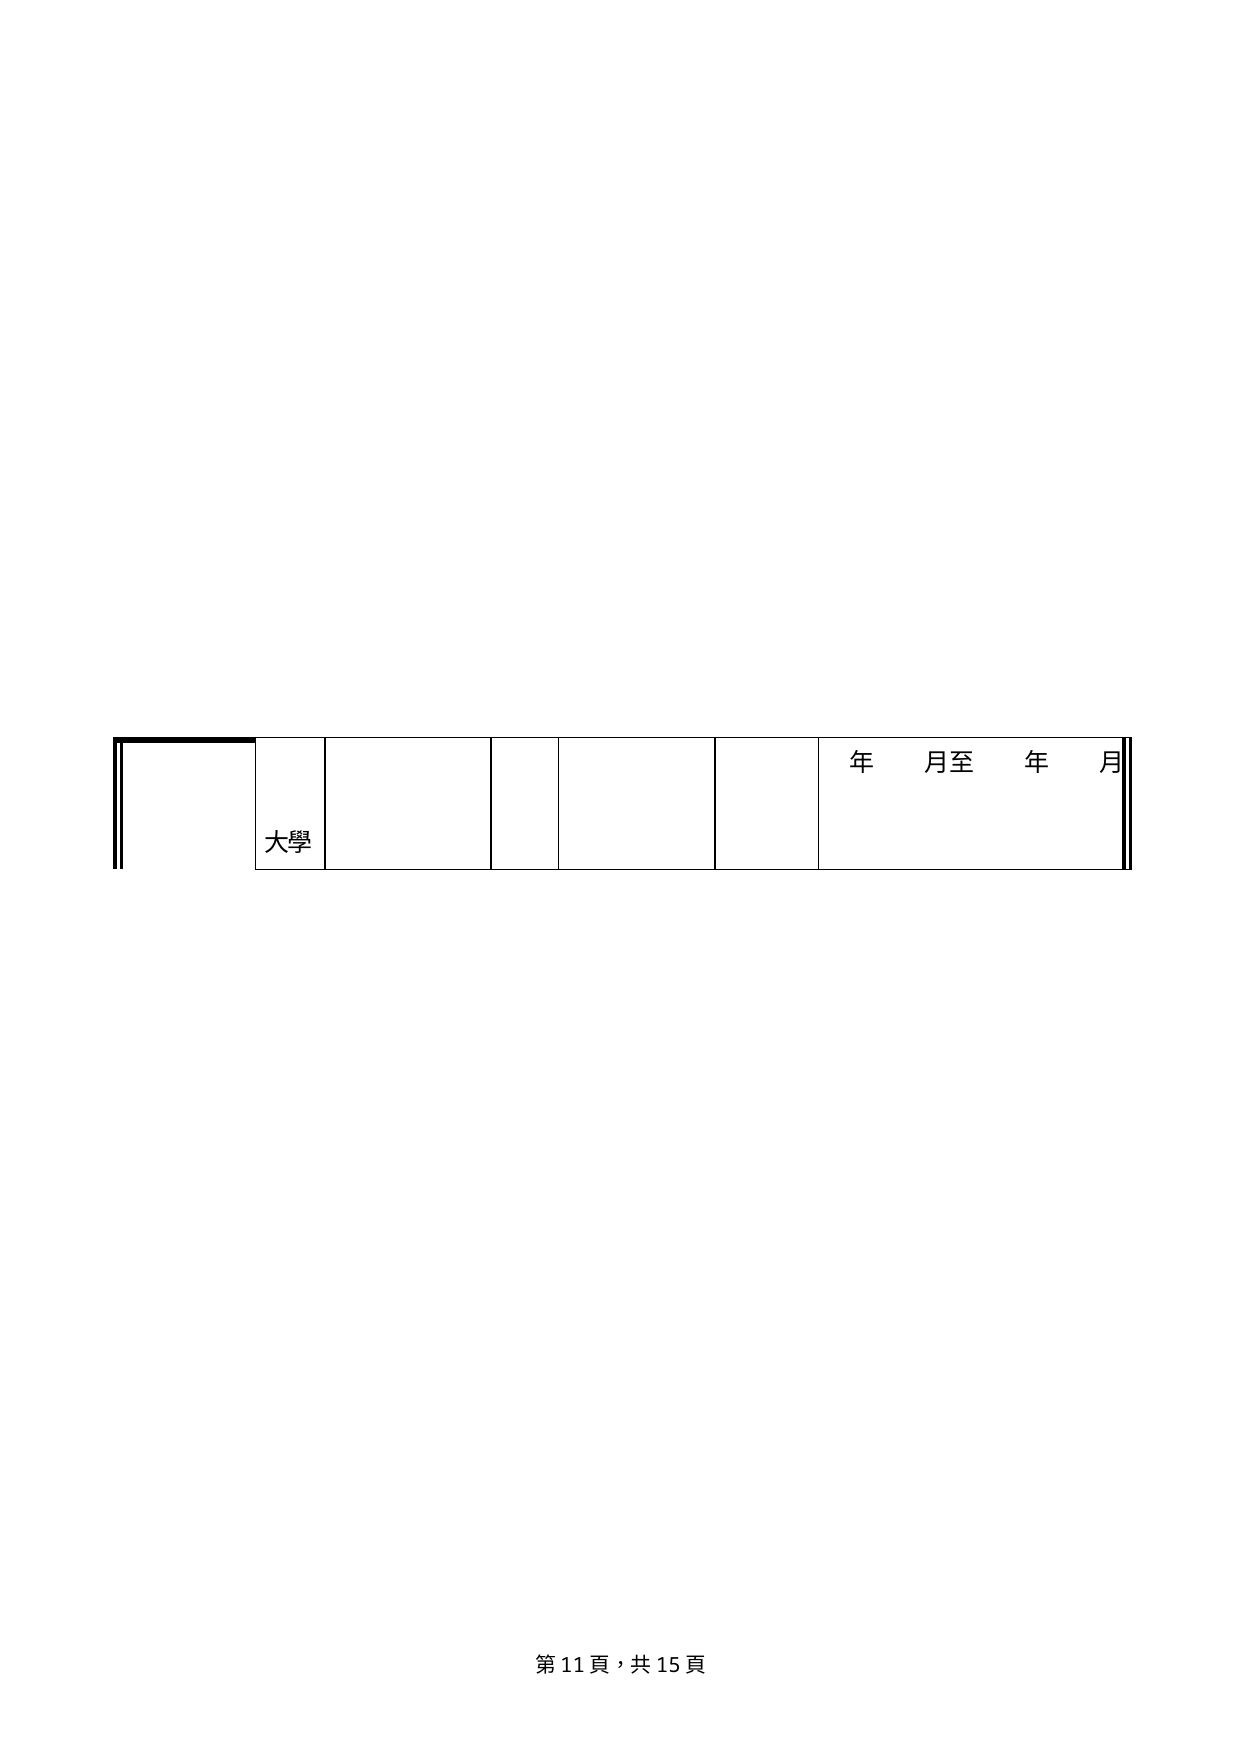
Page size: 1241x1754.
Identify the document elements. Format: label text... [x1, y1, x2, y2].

table_cell [492, 738, 558, 868]
table_cell [123, 743, 255, 868]
table_cell 年 月至 年 月 [819, 738, 1122, 868]
table_cell [559, 738, 714, 868]
table_cell [326, 738, 490, 868]
table_cell 大學 [256, 738, 324, 868]
table_cell [716, 738, 818, 868]
